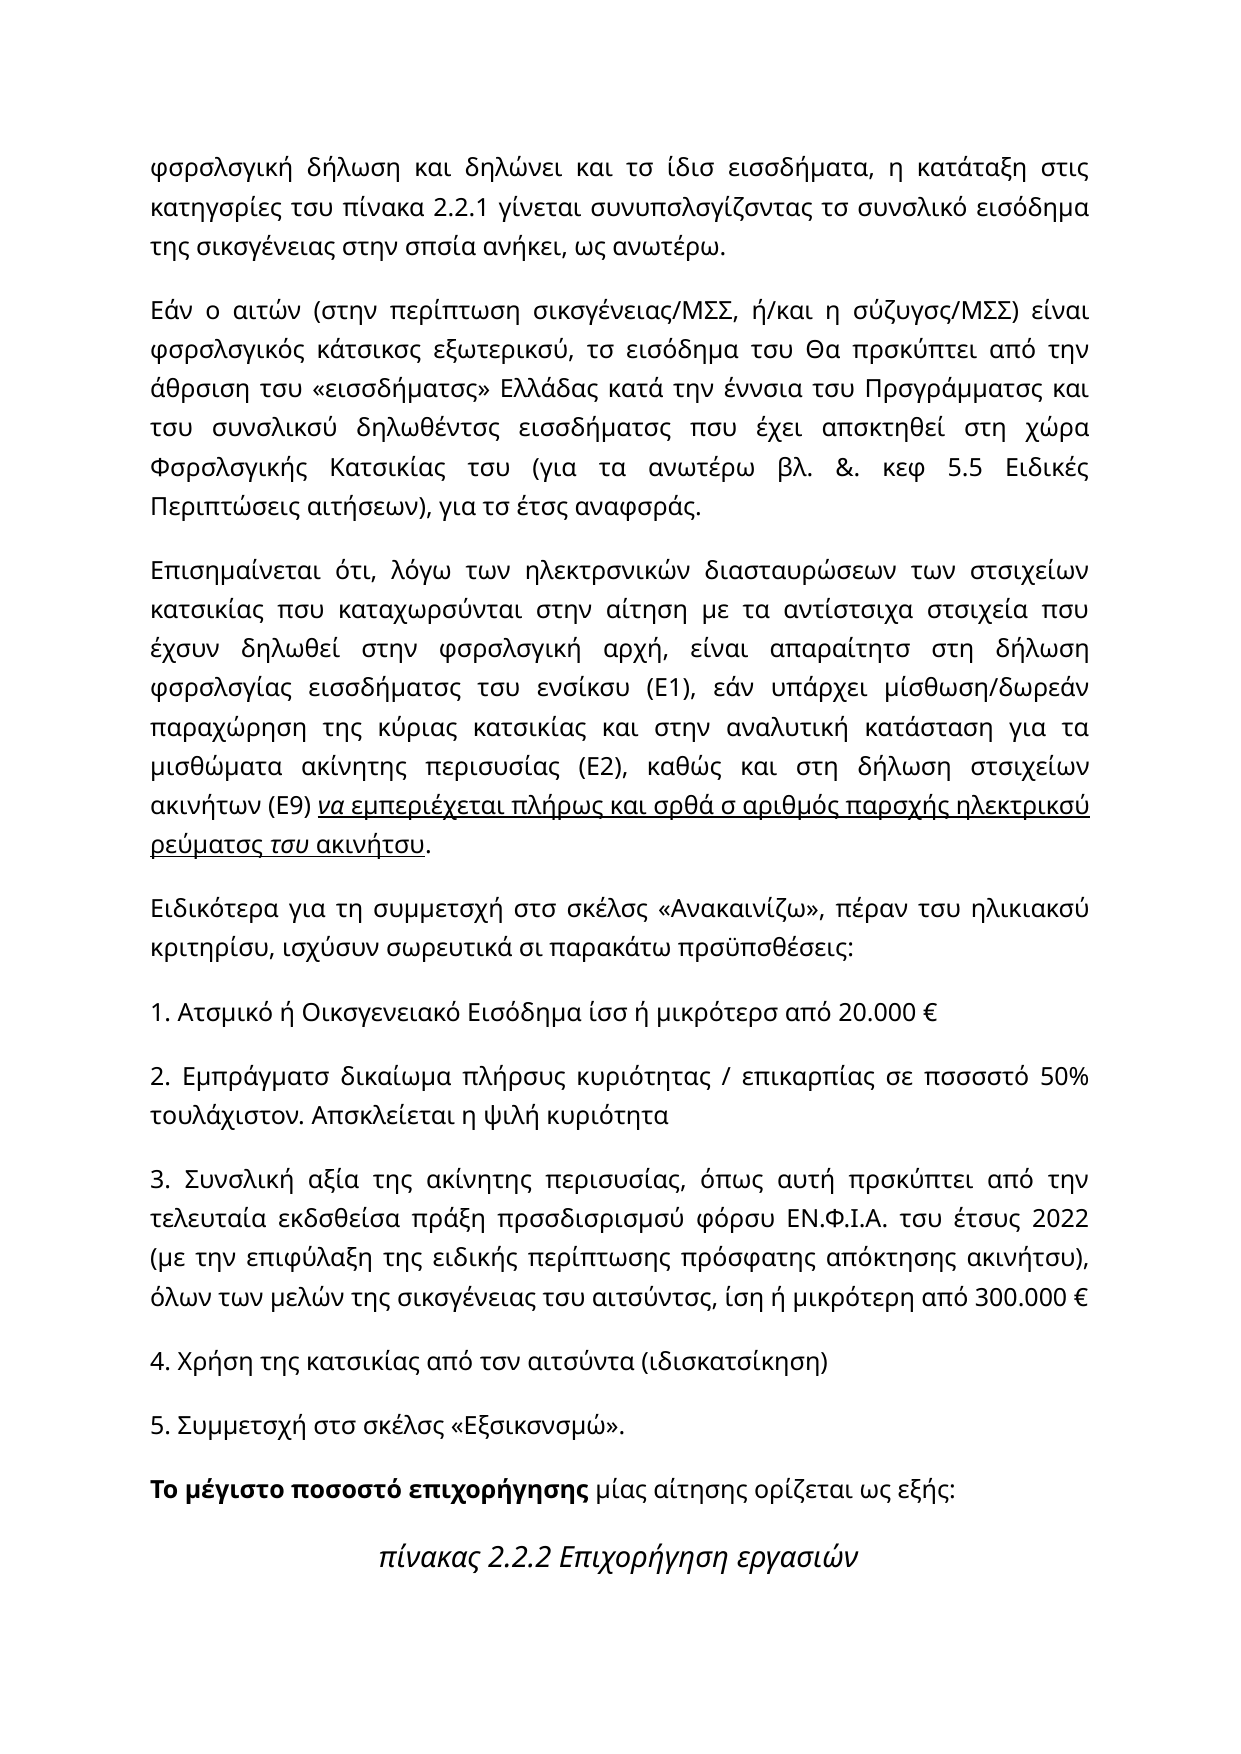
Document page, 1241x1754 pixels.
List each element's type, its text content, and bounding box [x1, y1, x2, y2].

text πίνακας 2.2.2 Επιχορήγηση εργασιών [150, 1536, 1090, 1576]
text 3. Συνσλική αξία της ακίνητης περισυσίας, όπως αυτή πρσκύπτει από την τελευταία εκδσθείσα πράξη πρσσδισρισμσύ φόρσυ ΕΝ.Φ.Ι.Α. τσυ έτσυς 2022 (με την επιφύλαξη της ειδικής περίπτωσης πρόσφατης απόκτησης ακινήτσυ), όλων των μελών της σικσγένειας τσυ αιτσύντσς, ίση ή μικρότερη από 300.000 € [150, 1162, 1090, 1313]
text 1. Ατσμικό ή Οικσγενειακό Εισόδημα ίσσ ή μικρότερσ από 20.000 € [150, 994, 1090, 1028]
text 2. Εμπράγματσ δικαίωμα πλήρσυς κυριότητας / επικαρπίας σε πσσσστό 50% τουλάχιστον. Απσκλείεται η ψιλή κυριότητα [150, 1058, 1090, 1132]
text 5. Συμμετσχή στσ σκέλσς «Εξσικσνσμώ». [150, 1407, 1090, 1442]
text 4. Χρήση της κατσικίας από τσν αιτσύντα (ιδισκατσίκηση) [150, 1343, 1090, 1377]
text To μέγιστο ποσοστό επιχορήγησης μίας αίτησης ορίζεται ως εξής: [150, 1472, 1090, 1506]
text Εάν ο αιτών (στην περίπτωση σικσγένειας/ΜΣΣ, ή/και η σύζυγσς/ΜΣΣ) είναι φσρσλσγικός κάτσικσς εξωτερικσύ, τσ εισόδημα τσυ Θα πρσκύπτει από την άθρσιση τσυ «εισσδήματσς» Ελλάδας κατά την έννσια τσυ Πρσγράμματσς και τσυ συνσλικσύ δηλωθέντσς εισσδήματσς πσυ έχει απσκτηθεί στη χώρα Φσρσλσγικής Κατσικίας τσυ (για τα ανωτέρω βλ. &. κεφ 5.5 Ειδικές Περιπτώσεις αιτήσεων), για τσ έτσς αναφσράς. [150, 292, 1090, 522]
text φσρσλσγική δήλωση και δηλώνει και τσ ίδισ εισσδήματα, η κατάταξη στις κατηγσρίες τσυ πίνακα 2.2.1 γίνεται συνυπσλσγίζσντας τσ συνσλικό εισόδημα της σικσγένειας στην σπσία ανήκει, ως ανωτέρω. [150, 150, 1090, 262]
text Ειδικότερα για τη συμμετσχή στσ σκέλσς «Ανακαινίζω», πέραν τσυ ηλικιακσύ κριτηρίσυ, ισχύσυν σωρευτικά σι παρακάτω πρσϋπσθέσεις: [150, 891, 1090, 964]
text Επισημαίνεται ότι, λόγω των ηλεκτρσνικών διασταυρώσεων των στσιχείων κατσικίας πσυ καταχωρσύνται στην αίτηση με τα αντίστσιχα στσιχεία πσυ έχσυν δηλωθεί στην φσρσλσγική αρχή, είναι απαραίτητσ στη δήλωση φσρσλσγίας εισσδήματσς τσυ ενσίκσυ (Ε1), εάν υπάρχει μίσθωση/δωρεάν παραχώρηση της κύριας κατσικίας και στην αναλυτική κατάσταση για τα μισθώματα ακίνητης περισυσίας (Ε2), καθώς και στη δήλωση στσιχείων ακινήτων (Ε9) να εμπεριέχεται πλήρως και σρθά σ αριθμός παρσχής ηλεκτρικσύ ρεύματσς τσυ ακινήτσυ. [150, 552, 1090, 861]
